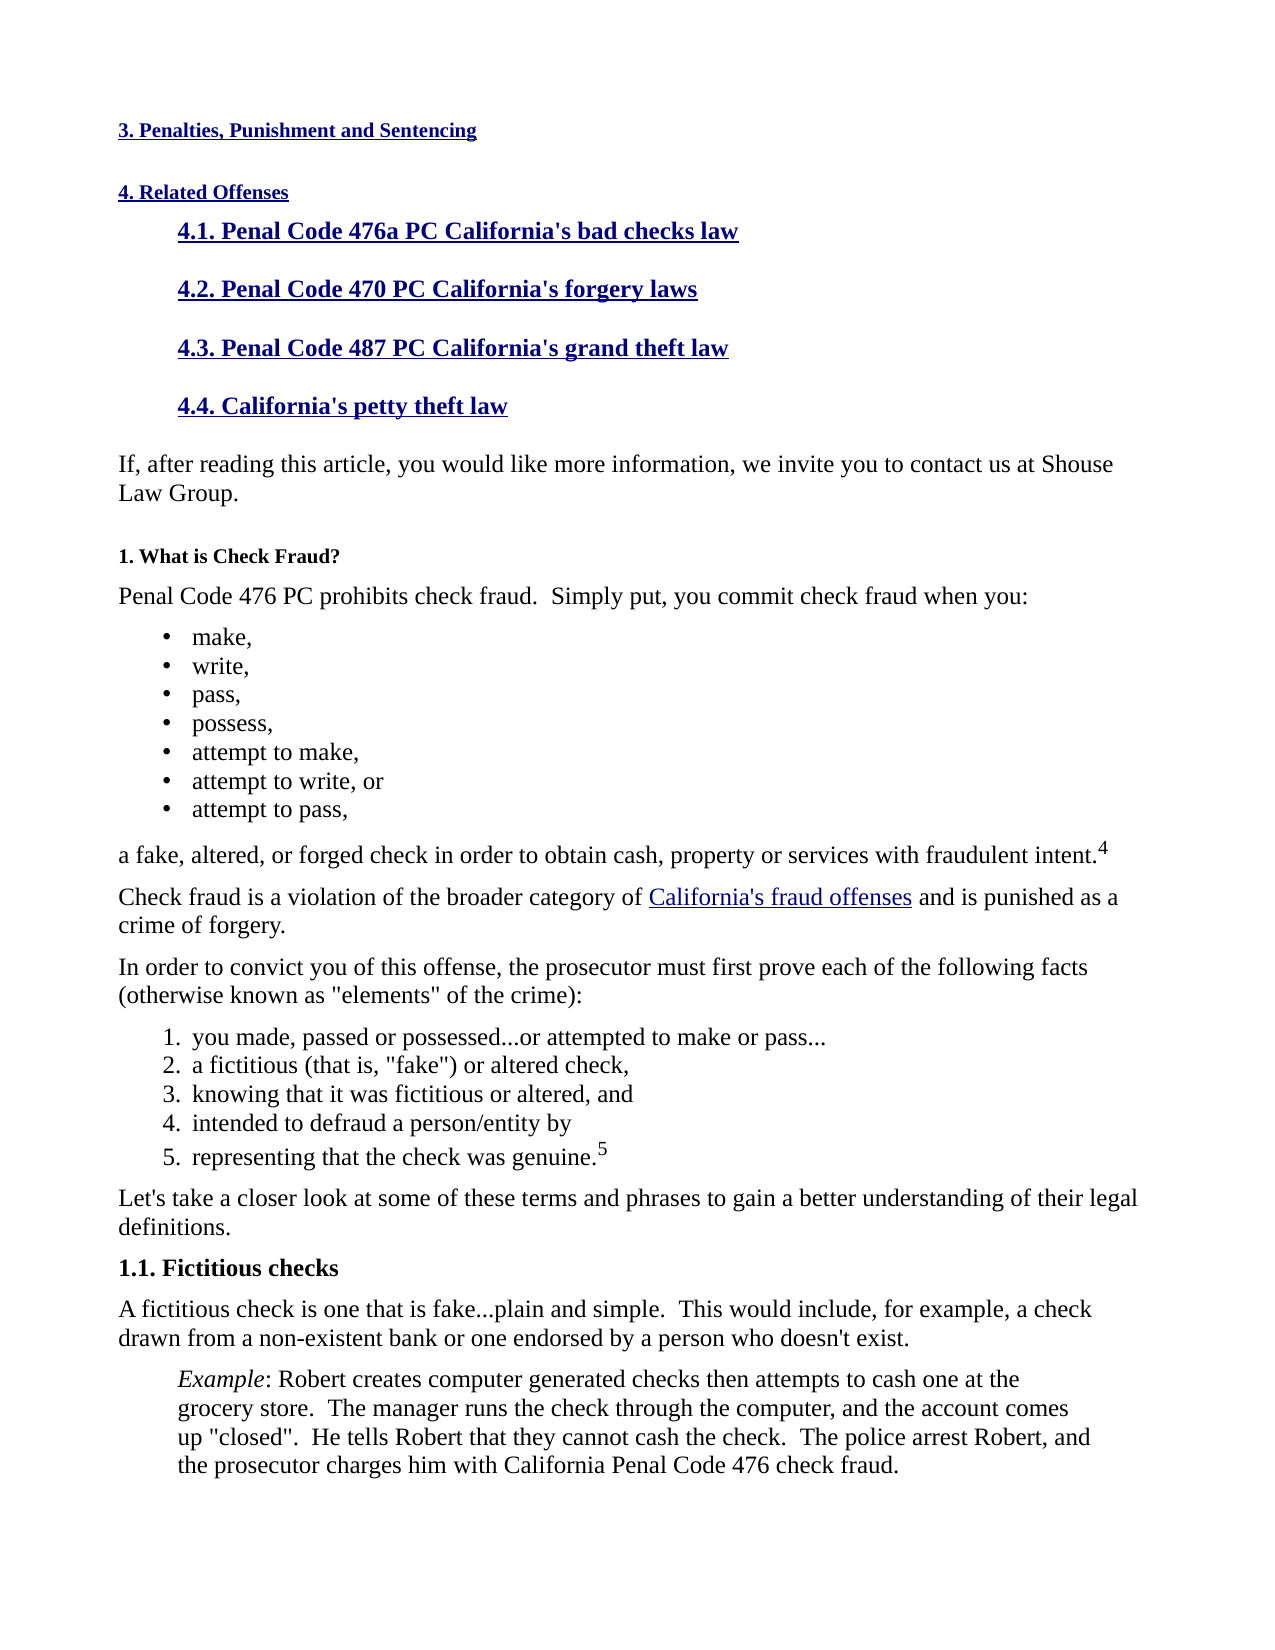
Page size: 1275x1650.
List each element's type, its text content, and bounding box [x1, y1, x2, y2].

list pass, [162, 679, 1157, 708]
text Let's take a closer look at some of these terms and phrases to gain a better understanding of their legal definitions. [118, 1183, 1157, 1240]
list intended to defraud a person/entity by [162, 1108, 1157, 1137]
list a fictitious (that is, "fake") or altered check, [162, 1051, 1157, 1079]
text Example: Robert creates computer generated checks then attempts to cash one at the grocery store. The manager runs the check through the computer, and the account comes up "closed". He tells Robert that they cannot cash the check. The police arrest Robert, and the prosecutor charges him with California Penal Code 476 check fraud. [177, 1364, 1098, 1508]
subtitle 1. What is Check Fraud? [118, 544, 1157, 568]
subtitle 4. Related Offenses [118, 180, 1157, 204]
list make, [162, 622, 1157, 651]
text 4.4. California's petty theft law [177, 391, 1098, 420]
text If, after reading this article, you would like more information, we invite you to contact us at Shouse Law Group. [118, 449, 1157, 507]
list write, [162, 651, 1157, 679]
text A fictitious check is one that is fake...plain and simple. This would include, for example, a check drawn from a non-existent bank or one endorsed by a person who doesn't exist. [118, 1294, 1157, 1352]
text 4.2. Penal Code 470 PC California's forgery laws [177, 274, 1098, 303]
text 1.1. Fictitious checks [118, 1253, 1157, 1282]
list attempt to write, or [162, 766, 1157, 794]
text 4.3. Penal Code 487 PC California's grand theft law [177, 333, 1098, 361]
text a fake, altered, or forged check in order to obtain cash, property or services with fraudulent intent.4 [118, 836, 1157, 869]
list representing that the check was genuine.5 [162, 1137, 1157, 1170]
list possess, [162, 708, 1157, 737]
text Penal Code 476 PC prohibits check fraud. Simply put, you commit check fraud when you: [118, 581, 1157, 609]
subtitle 3. Penalties, Punishment and Sentencing [118, 118, 1157, 142]
list you made, passed or possessed...or attempted to make or pass... [162, 1022, 1157, 1051]
text Check fraud is a violation of the broader category of California's fraud offenses and is punished as a crime of forgery. [118, 882, 1157, 939]
text In order to convict you of this offense, the prosecutor must first prove each of the following facts (otherwise known as "elements" of the crime): [118, 952, 1157, 1009]
list attempt to make, [162, 737, 1157, 766]
list attempt to pass, [162, 794, 1157, 823]
list knowing that it was fictitious or altered, and [162, 1079, 1157, 1108]
text 4.1. Penal Code 476a PC California's bad checks law [177, 216, 1098, 245]
